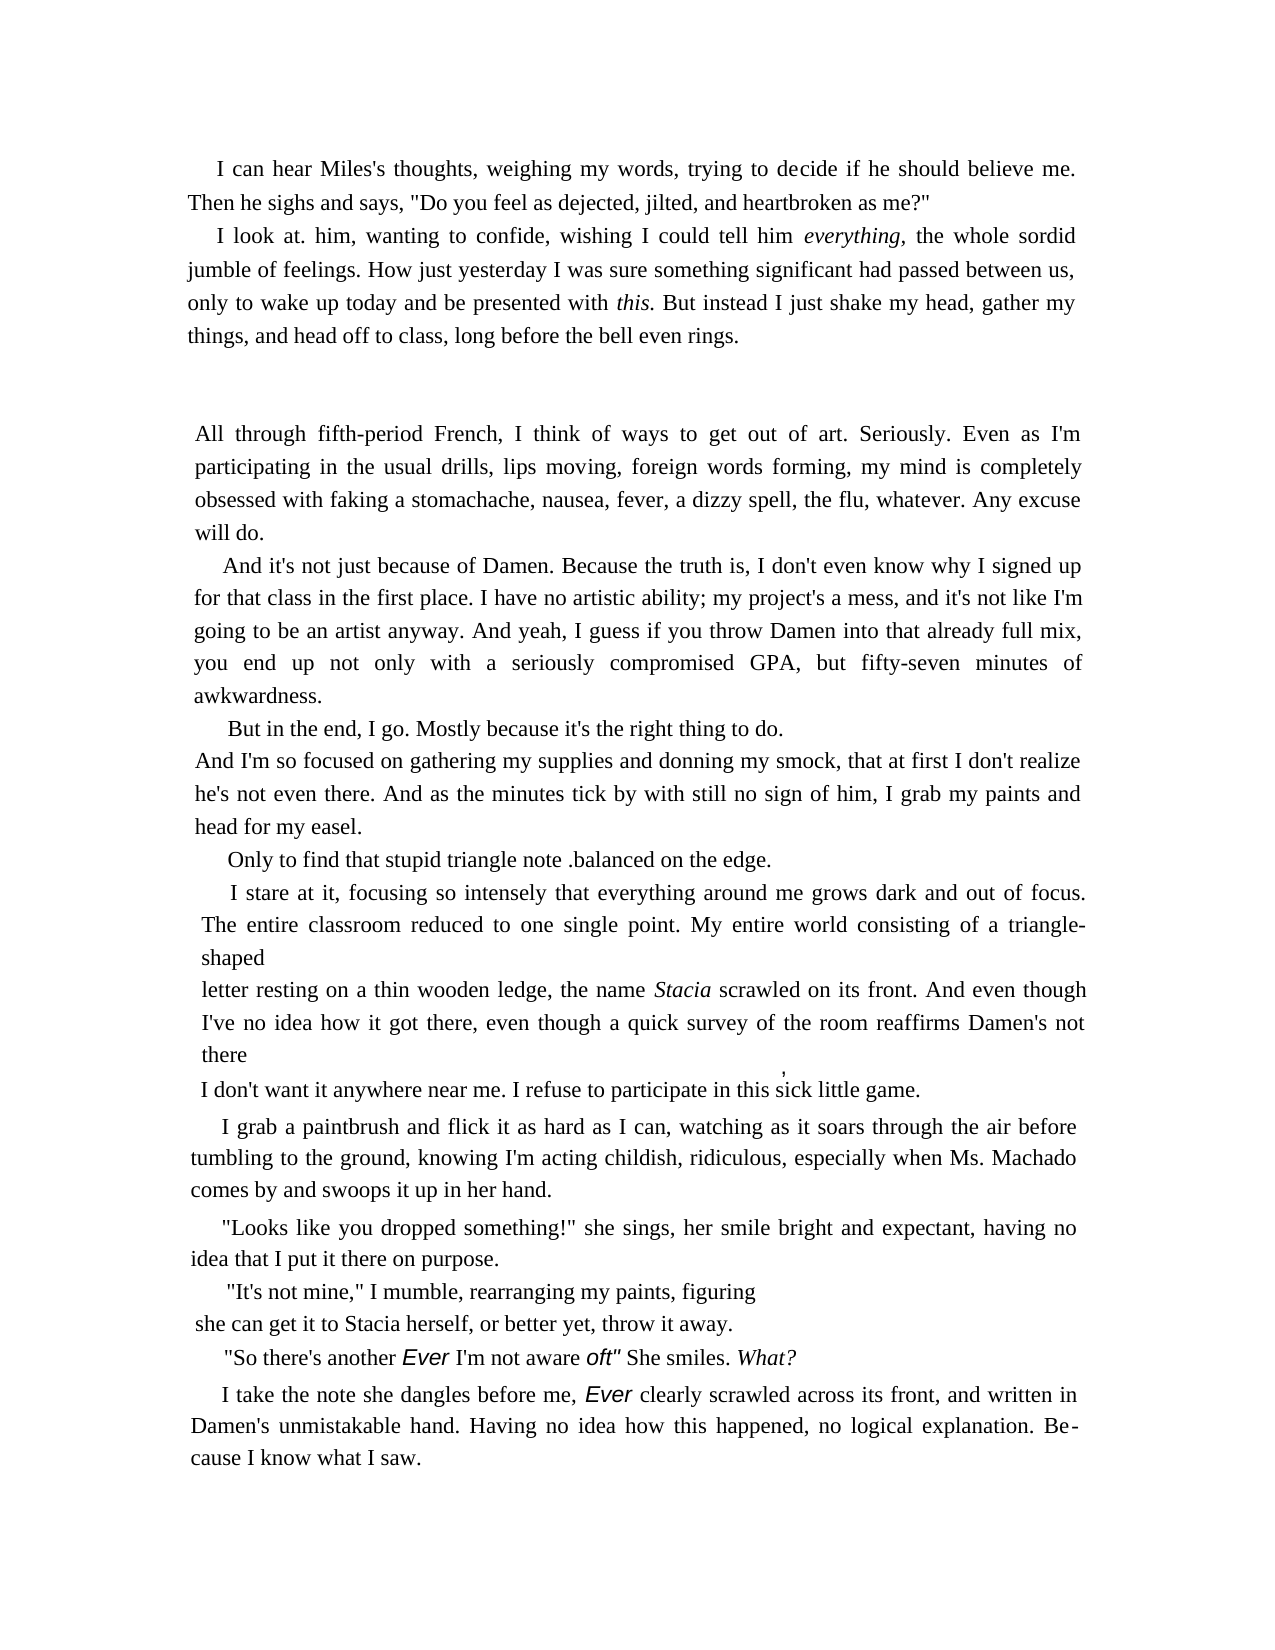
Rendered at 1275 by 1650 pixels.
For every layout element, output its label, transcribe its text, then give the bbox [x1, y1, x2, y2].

text I take the note she dangles before me, Ever clearly scrawled across its front, and written in Damen's unmistakable hand. Having no idea how this happened, no logical explanation. Be­cause I know what I saw. [190, 1377, 1079, 1472]
text I don't want it anywhere near me. I refuse to participate in this sick little game. [200, 1075, 1085, 1103]
text Only to find that stupid triangle note .balanced on the edge. [227, 841, 1087, 874]
text "So there's another Ever I'm not aware oft" She smiles. What? [223, 1342, 1022, 1371]
text But in the end, I go. Mostly because it's the right thing to do. [227, 710, 1087, 743]
text letter resting on a thin wooden ledge, the name Stacia scrawled on its front. And even though I've no idea how it got there, even though a quick survey of the room reaffirms Damen's not there [201, 972, 1087, 1069]
text , [780, 1069, 1087, 1075]
text I can hear Miles's thoughts, weighing my words, trying to de­cide if he should believe me. Then he sighs and says, "Do you feel as dejected, jilted, and heartbroken as me?" [187, 150, 1076, 217]
text she can get it to Stacia herself, or better yet, throw it away. [195, 1306, 1087, 1338]
text I look at. him, wanting to confide, wishing I could tell him everything, the whole sordid jumble of feelings. How just yester­day I was sure something significant had passed between us, only to wake up today and be presented with this. But instead I just shake my head, gather my things, and head off to class, long before the bell even rings. [187, 217, 1076, 351]
text I stare at it, focusing so intensely that everything around me grows dark and out of focus. The entire classroom reduced to one single point. My entire world consisting of a triangle-shaped [201, 874, 1087, 972]
text "It's not mine," I mumble, rearranging my paints, figuring [226, 1273, 1087, 1306]
text All through fifth-period French, I think of ways to get out of art. Seriously. Even as I'm participating in the usual drills, lips mov­ing, foreign words forming, my mind is completely obsessed with faking a stomachache, nausea, fever, a dizzy spell, the flu, whatever. Any excuse will do. [194, 415, 1083, 547]
text "Looks like you dropped something!" she sings, her smile bright and expectant, having no idea that I put it there on purpose. [190, 1210, 1079, 1273]
text I grab a paintbrush and flick it as hard as I can, watching as it soars through the air before tumbling to the ground, knowing I'm acting childish, ridiculous, especially when Ms. Machado comes by and swoops it up in her hand. [190, 1109, 1079, 1204]
text And I'm so focused on gathering my supplies and donning my smock, that at first I don't realize he's not even there. And as the minutes tick by with still no sign of him, I grab my paints and head for my easel. [194, 743, 1083, 841]
text And it's not just because of Damen. Because the truth is, I don't even know why I signed up for that class in the first place. I have no artistic ability; my project's a mess, and it's not like I'm go­ing to be an artist anyway. And yeah, I guess if you throw Damen into that already full mix, you end up not only with a seriously compromised GPA, but fifty-seven minutes of awkwardness. [193, 547, 1084, 710]
